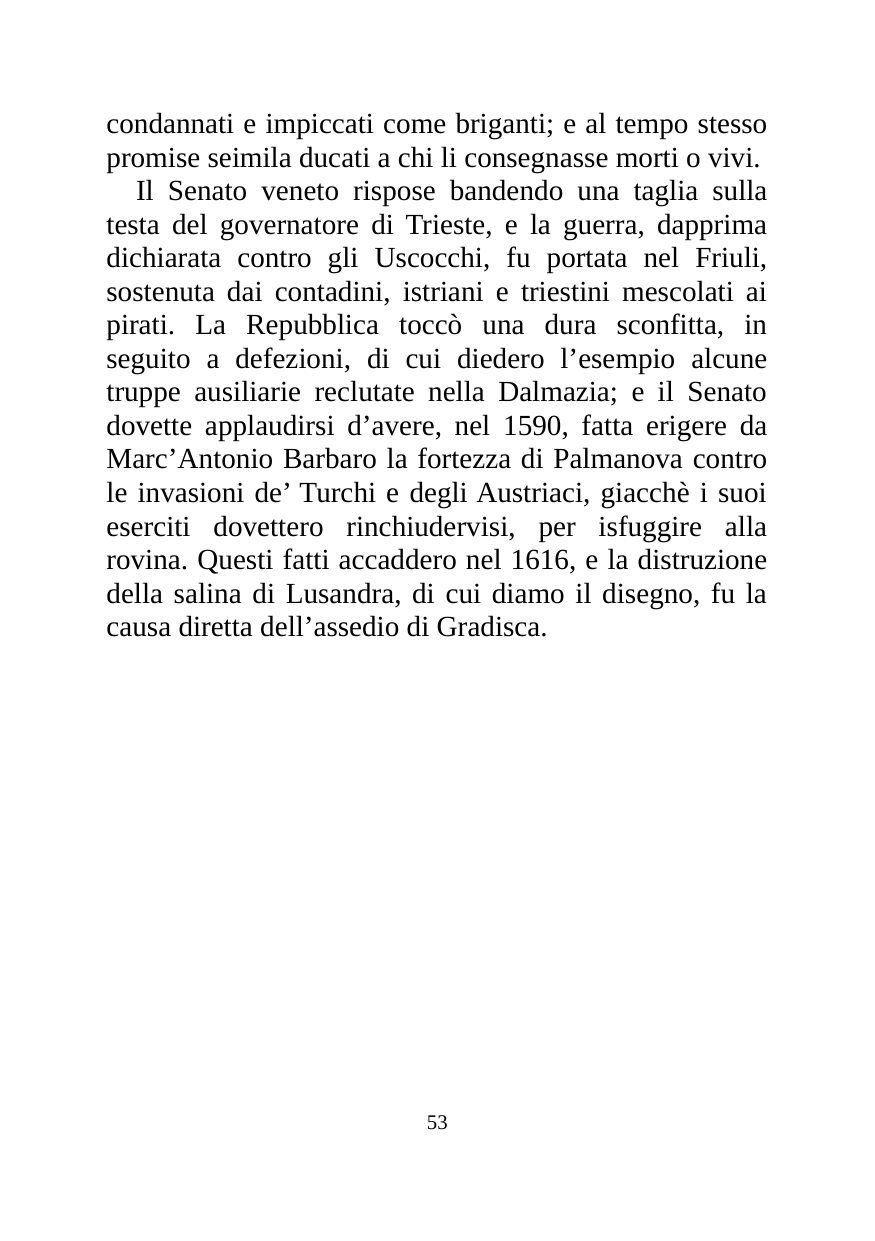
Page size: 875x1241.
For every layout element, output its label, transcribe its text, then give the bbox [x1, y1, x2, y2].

text Il Senato veneto rispose bandendo una taglia sulla testa del governatore di Trieste, e la guerra, dapprima dichiarata contro gli Uscocchi, fu portata nel Friuli, sostenuta dai contadini, istriani e triestini mescolati ai pirati. La Repubblica toccò una dura sconfitta, in seguito a defezioni, di cui diedero l’esempio alcune truppe ausiliarie reclutate nella Dalmazia; e il Senato dovette applaudirsi d’avere, nel 1590, fatta erigere da Marc’Antonio Barbaro la fortezza di Palmanova contro le invasioni de’ Turchi e degli Austriaci, giacchè i suoi eserciti dovettero rinchiudervisi, per isfuggire alla rovina. Questi fatti accaddero nel 1616, e la distruzione della salina di Lusandra, di cui diamo il disegno, fu la causa diretta dell’assedio di Gradisca. [106, 173, 768, 643]
text condannati e impiccati come briganti; e al tempo stesso promise seimila ducati a chi li consegnasse morti o vivi. [106, 106, 768, 173]
